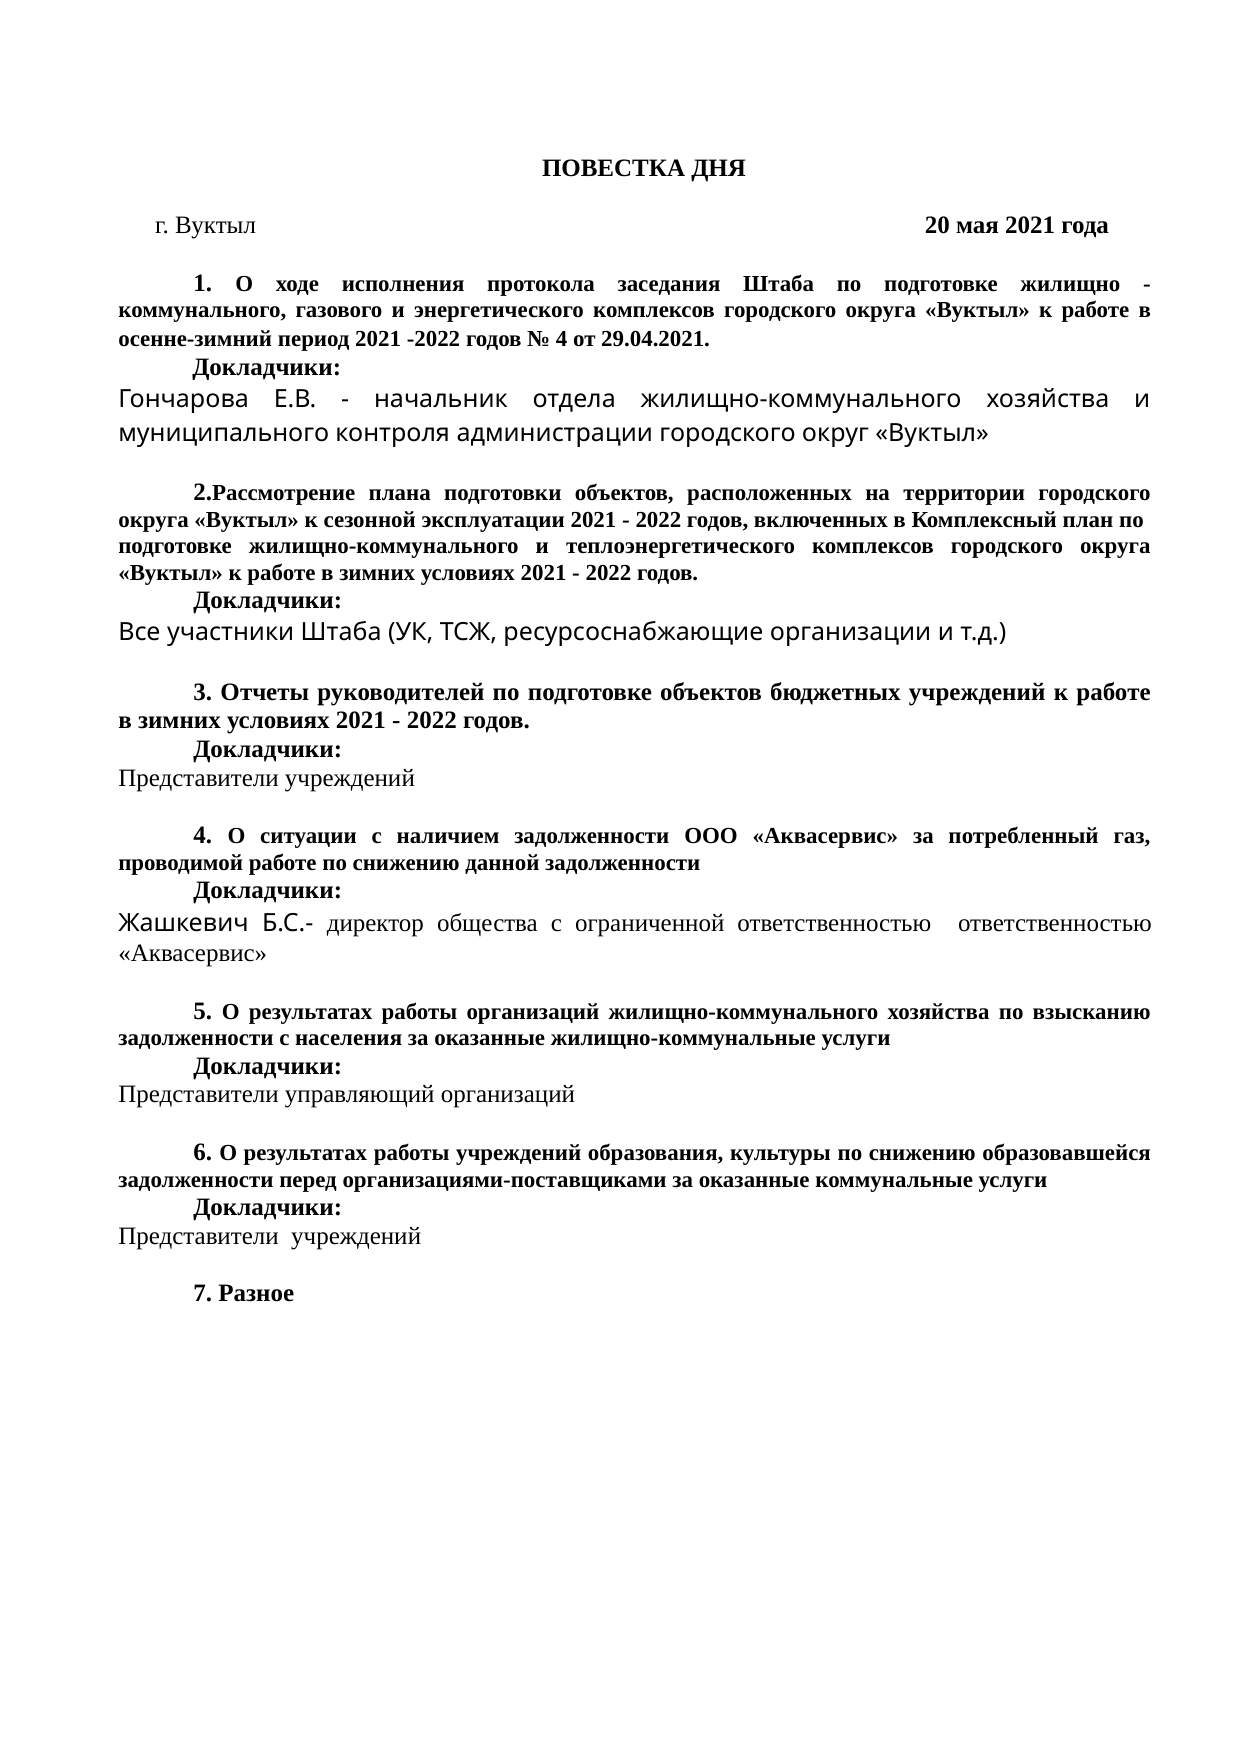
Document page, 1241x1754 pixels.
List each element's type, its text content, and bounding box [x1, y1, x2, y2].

text ПОВЕСТКА ДНЯ [118, 153, 1169, 181]
text Представители учреждений [118, 763, 1152, 792]
text Докладчики: [118, 585, 1152, 614]
text 7. Разное [118, 1278, 1152, 1307]
text 4. О ситуации с наличием задолженности ООО «Аквасервис» за потребленный газ, проводимой работе по снижению данной задолженности [118, 820, 1152, 875]
text 6. О результатах работы учреждений образования, культуры по снижению образовавшейся задолженности перед организациями-поставщиками за оказанные коммунальные услуги [118, 1137, 1152, 1192]
text 2.Рассмотрение плана подготовки объектов, расположенных на территории городского округа «Вуктыл» к сезонной эксплуатации 2021 - 2022 годов, включенных в Комплексный план по [118, 477, 1152, 532]
text Докладчики: [118, 875, 1152, 904]
text Докладчики: Представители управляющий организаций [118, 1051, 1152, 1108]
text 1. О ходе исполнения протокола заседания Штаба по подготовке жилищно - коммунального, газового и энергетического комплексов городского округа «Вуктыл» к работе в осенне-зимний период 2021 -2022 годов № 4 от 29.04.2021. [118, 268, 1152, 352]
text Гончарова Е.В. - начальник отдела жилищно-коммунального хозяйства и муниципального контроля администрации городского округ «Вуктыл» [118, 380, 1152, 448]
text Все участники Штаба (УК, ТСЖ, ресурсоснабжающие организации и т.д.) [118, 614, 1152, 648]
text 3. Отчеты руководителей по подготовке объектов бюджетных учреждений к работе в зимних условиях 2021 - 2022 годов. [118, 677, 1152, 734]
text г. Вуктыл 20 мая 2021 года [118, 210, 1152, 239]
text Докладчики: [118, 1192, 1152, 1221]
text Представители учреждений [118, 1221, 1152, 1250]
text Жашкевич Б.С.- директор общества с ограниченной ответственностью ответственностью «Аквасервис» [118, 904, 1152, 967]
text подготовке жилищно-коммунального и теплоэнергетического комплексов городского округа «Вуктыл» к работе в зимних условиях 2021 - 2022 годов. [118, 532, 1152, 585]
text Докладчики: [192, 352, 1152, 380]
text Докладчики: [118, 734, 1152, 763]
text 5. О результатах работы организаций жилищно-коммунального хозяйства по взысканию задолженности с населения за оказанные жилищно-коммунальные услуги [118, 996, 1152, 1051]
